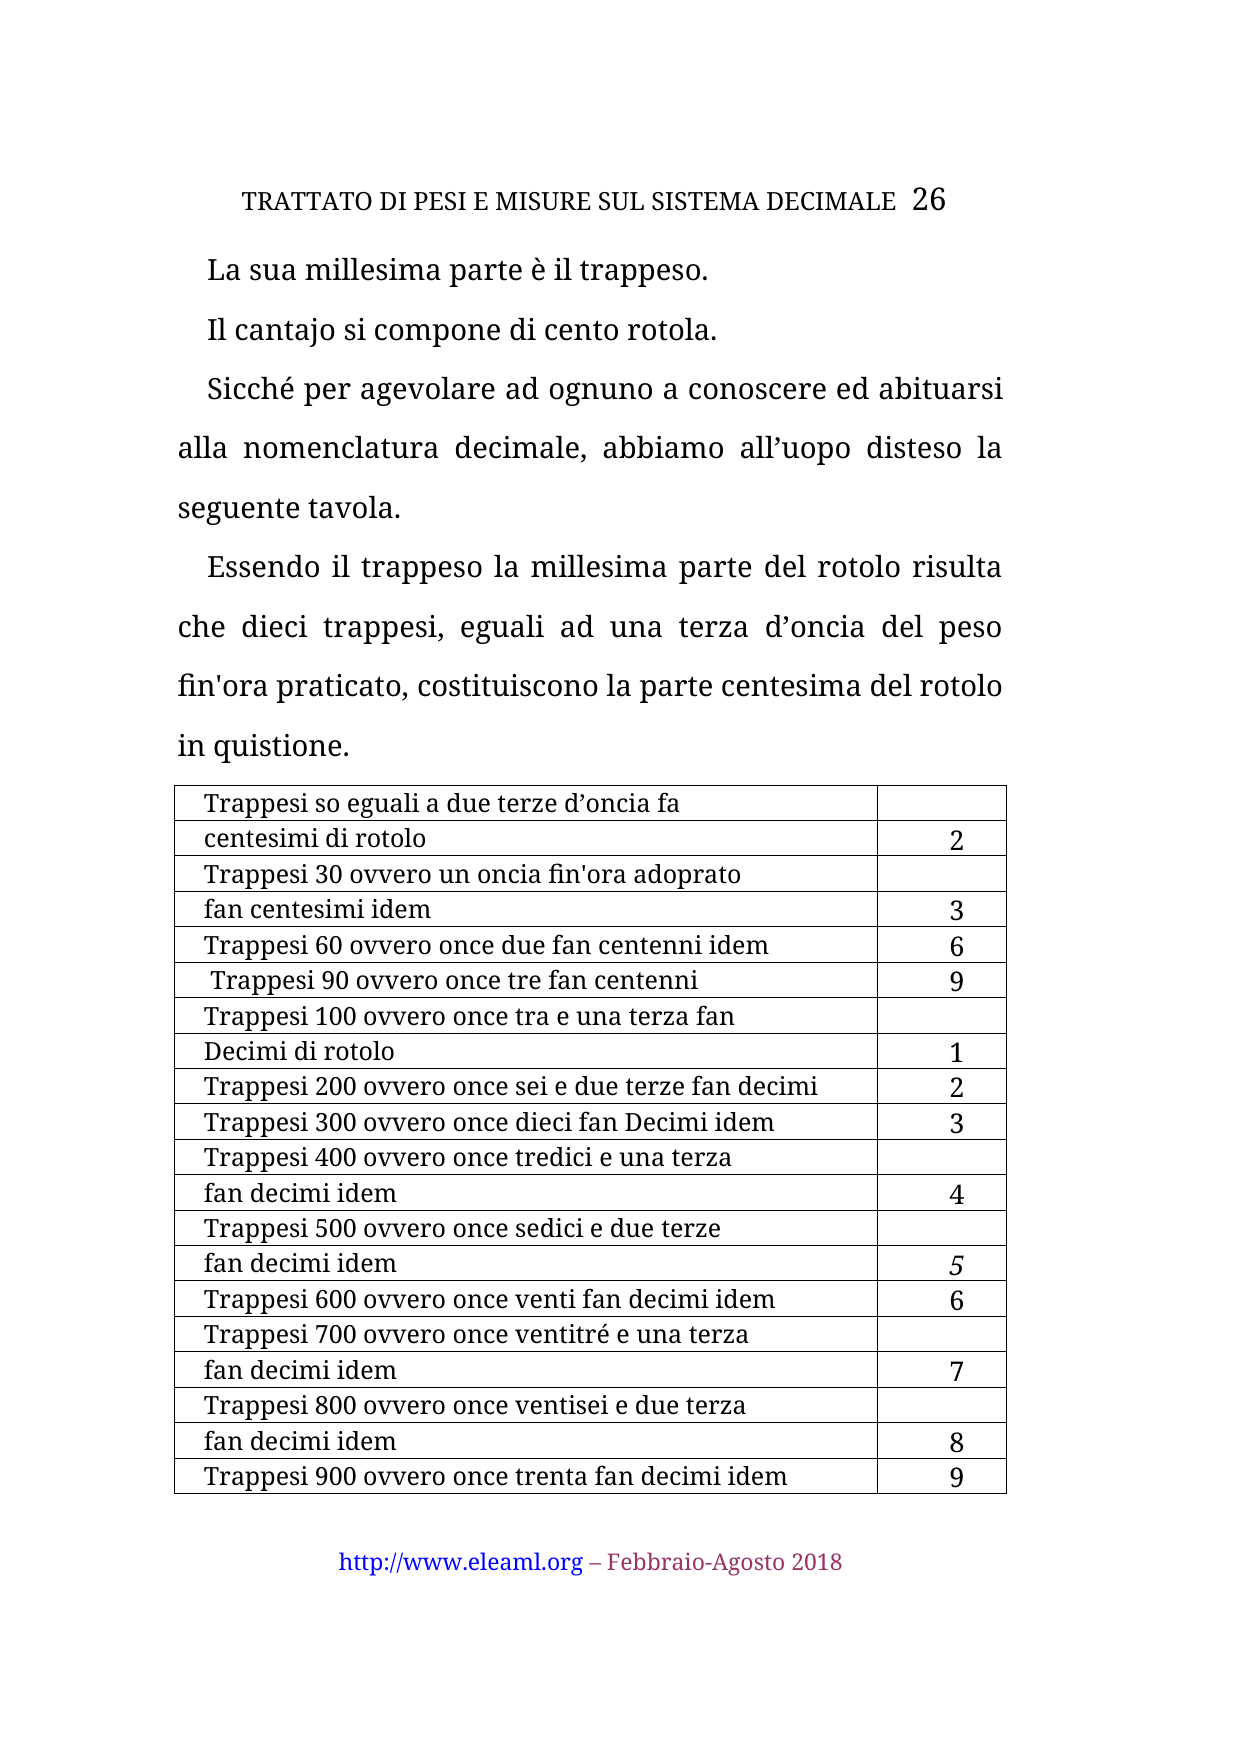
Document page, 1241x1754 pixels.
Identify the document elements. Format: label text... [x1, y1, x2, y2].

table_cell fan decimi idem [175, 1423, 877, 1457]
table_cell 6 [878, 927, 1006, 962]
table_cell Trappesi 100 ovvero once tra e una terza fan [175, 998, 877, 1032]
table_cell 2 [878, 821, 1006, 855]
table_cell 9 [878, 1459, 1006, 1493]
table_cell Decimi di rotolo [175, 1034, 877, 1068]
table_cell 4 [878, 1175, 1006, 1209]
table_cell fan decimi idem [175, 1246, 877, 1280]
table_cell 8 [878, 1423, 1006, 1457]
table_cell 3 [878, 892, 1006, 926]
text La sua millesima parte è il trappeso. [177, 249, 1004, 289]
table_cell Trappesi 900 ovvero once trenta fan decimi idem [175, 1459, 877, 1493]
table_cell 6 [878, 1281, 1006, 1316]
table_cell [878, 1211, 1006, 1245]
table_cell fan decimi idem [175, 1175, 877, 1209]
table_cell Trappesi 30 ovvero un oncia fin'ora adoprato [175, 856, 877, 891]
table_header [878, 786, 1006, 820]
table_cell Trappesi 500 ovvero once sedici e due terze [175, 1211, 877, 1245]
table_header Trappesi so eguali a due terze d’oncia fa [175, 786, 877, 820]
table_cell 3 [878, 1104, 1006, 1139]
table_cell Trappesi 400 ovvero once tredici e una terza [175, 1140, 877, 1174]
table_cell Trappesi 700 ovvero once ventitré e una terza [175, 1317, 877, 1351]
table_cell [878, 1317, 1006, 1351]
table_cell [878, 1140, 1006, 1174]
text Sicché per agevolare ad ognuno a conoscere ed abituarsi alla nomenclatura decimale, abbiamo all’uopo disteso la seguente tavola. [177, 368, 1004, 527]
table_cell Trappesi 60 ovvero once due fan centenni idem [175, 927, 877, 962]
table_cell [878, 998, 1006, 1032]
table_cell Trappesi 600 ovvero once venti fan decimi idem [175, 1281, 877, 1316]
table_cell Trappesi 200 ovvero once sei e due terze fan decimi idem [175, 1069, 877, 1103]
table_cell 9 [878, 963, 1006, 997]
table_cell [878, 1388, 1006, 1422]
table_cell centesimi di rotolo [175, 821, 877, 855]
table_cell fan centesimi idem [175, 892, 877, 926]
table_cell 7 [878, 1352, 1006, 1387]
table_cell 1 [878, 1034, 1006, 1068]
table_cell 2 [878, 1069, 1006, 1103]
text Il cantajo si compone di cento rotola. [177, 309, 1004, 348]
table_cell [878, 856, 1006, 891]
table_cell Trappesi 800 ovvero once ventisei e due terza [175, 1388, 877, 1422]
table_cell fan decimi idem [175, 1352, 877, 1387]
text Essendo il trappeso la millesima parte del rotolo risulta che dieci trappesi, eguali ad una terza d’oncia del peso fin'ora praticato, costituiscono la parte centesima del rotolo in quistione. [177, 547, 1004, 765]
table_cell 5 [878, 1246, 1006, 1280]
table_cell Trappesi 300 ovvero once dieci fan Decimi idem [175, 1104, 877, 1139]
table_cell Trappesi 90 ovvero once tre fan centenni [175, 963, 877, 997]
